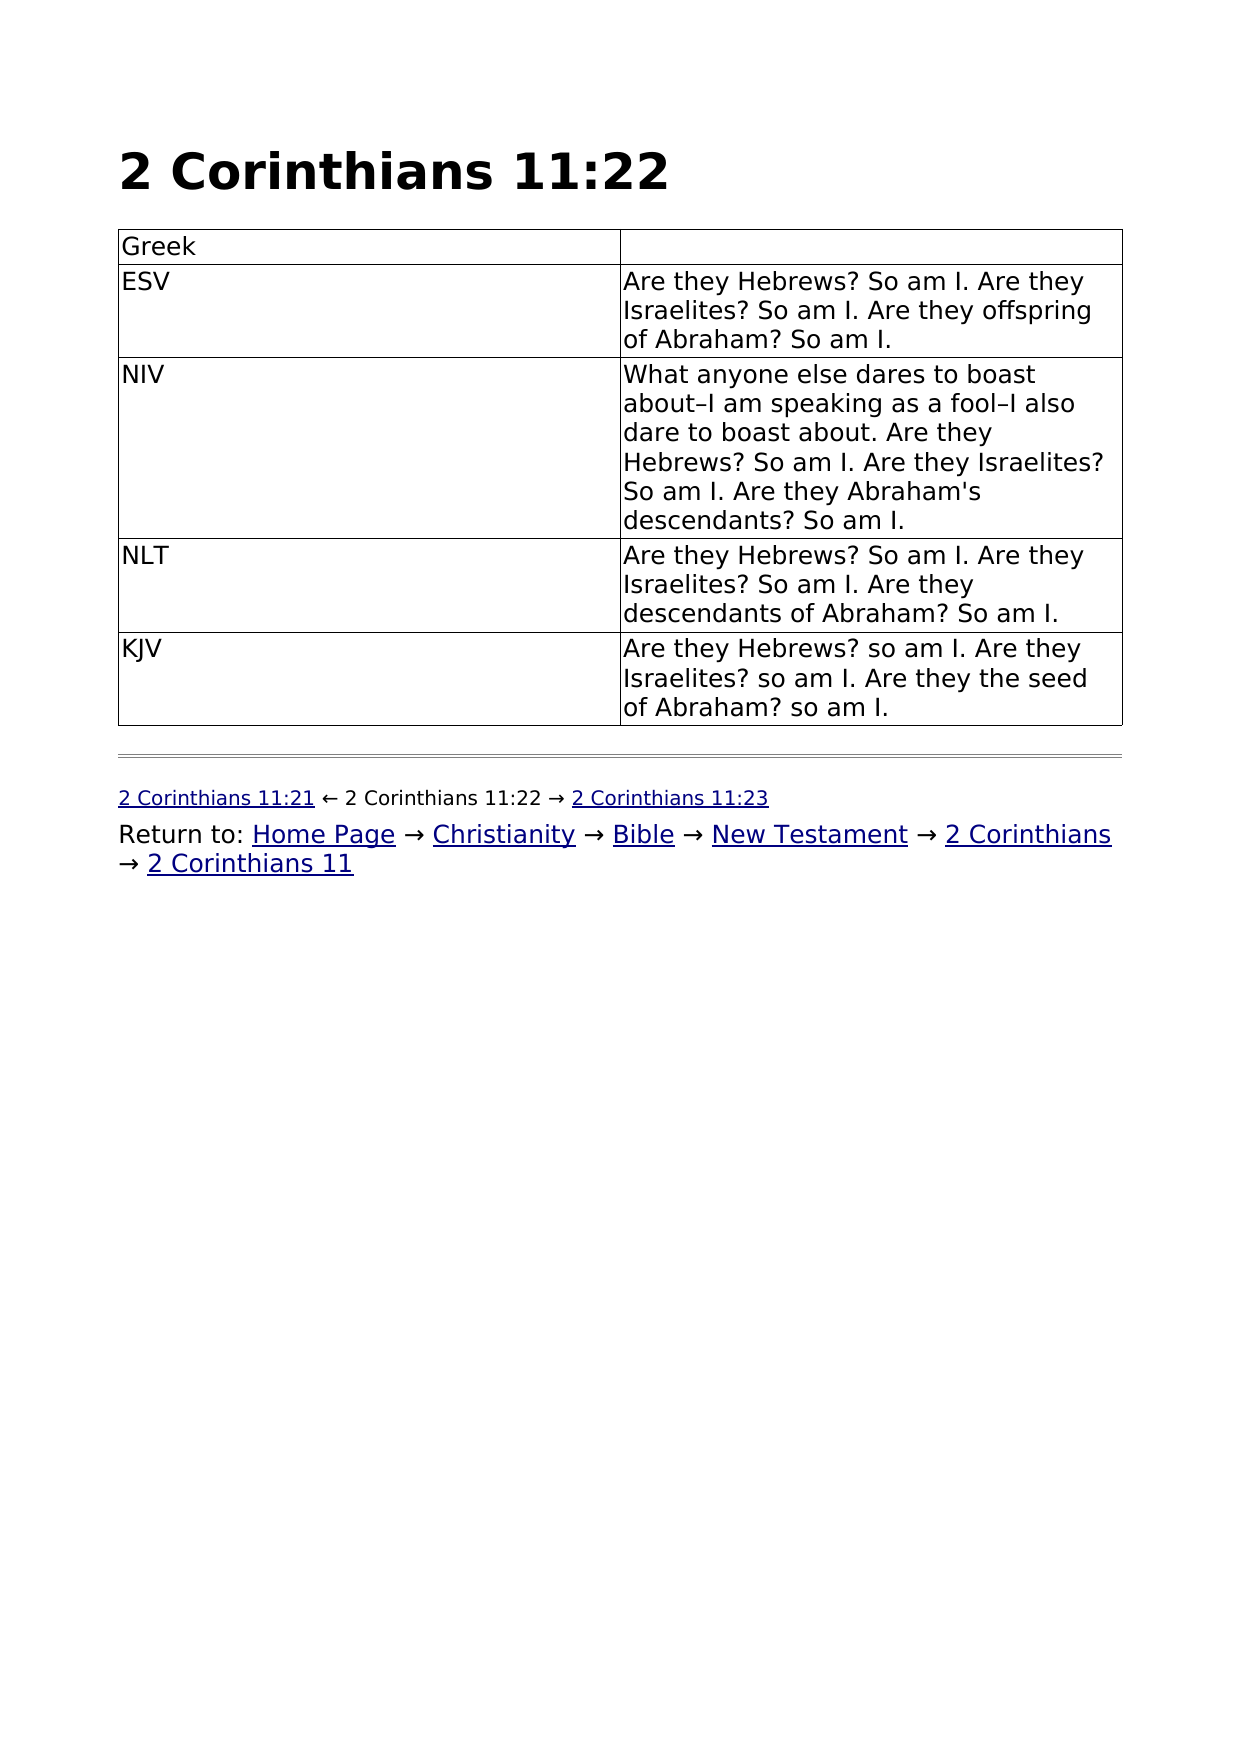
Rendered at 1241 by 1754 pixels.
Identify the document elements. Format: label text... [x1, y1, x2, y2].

table_cell NIV [119, 358, 620, 538]
table_header Greek [119, 230, 620, 264]
table_cell Are they Hebrews? so am I. Are they Israelites? so am I. Are they the seed of Abraham? so am I. [621, 633, 1122, 725]
subtitle 2 Corinthians 11:22 [118, 143, 1122, 201]
table_cell ESV [119, 265, 620, 357]
table_header [621, 230, 1122, 264]
table_cell KJV [119, 633, 620, 725]
table_cell What anyone else dares to boast about–I am speaking as a fool–I also dare to boast about. Are they Hebrews? So am I. Are they Israelites? So am I. Are they Abraham's descendants? So am I. [621, 358, 1122, 538]
table_cell Are they Hebrews? So am I. Are they Israelites? So am I. Are they offspring of Abraham? So am I. [621, 265, 1122, 357]
table_cell Are they Hebrews? So am I. Are they Israelites? So am I. Are they descendants of Abraham? So am I. [621, 539, 1122, 632]
text 2 Corinthians 11:21 ← 2 Corinthians 11:22 → 2 Corinthians 11:23 [118, 786, 1122, 820]
text Return to: Home Page → Christianity → Bible → New Testament → 2 Corinthians → 2 Corinthians 11 [118, 820, 1122, 879]
table_cell NLT [119, 539, 620, 632]
